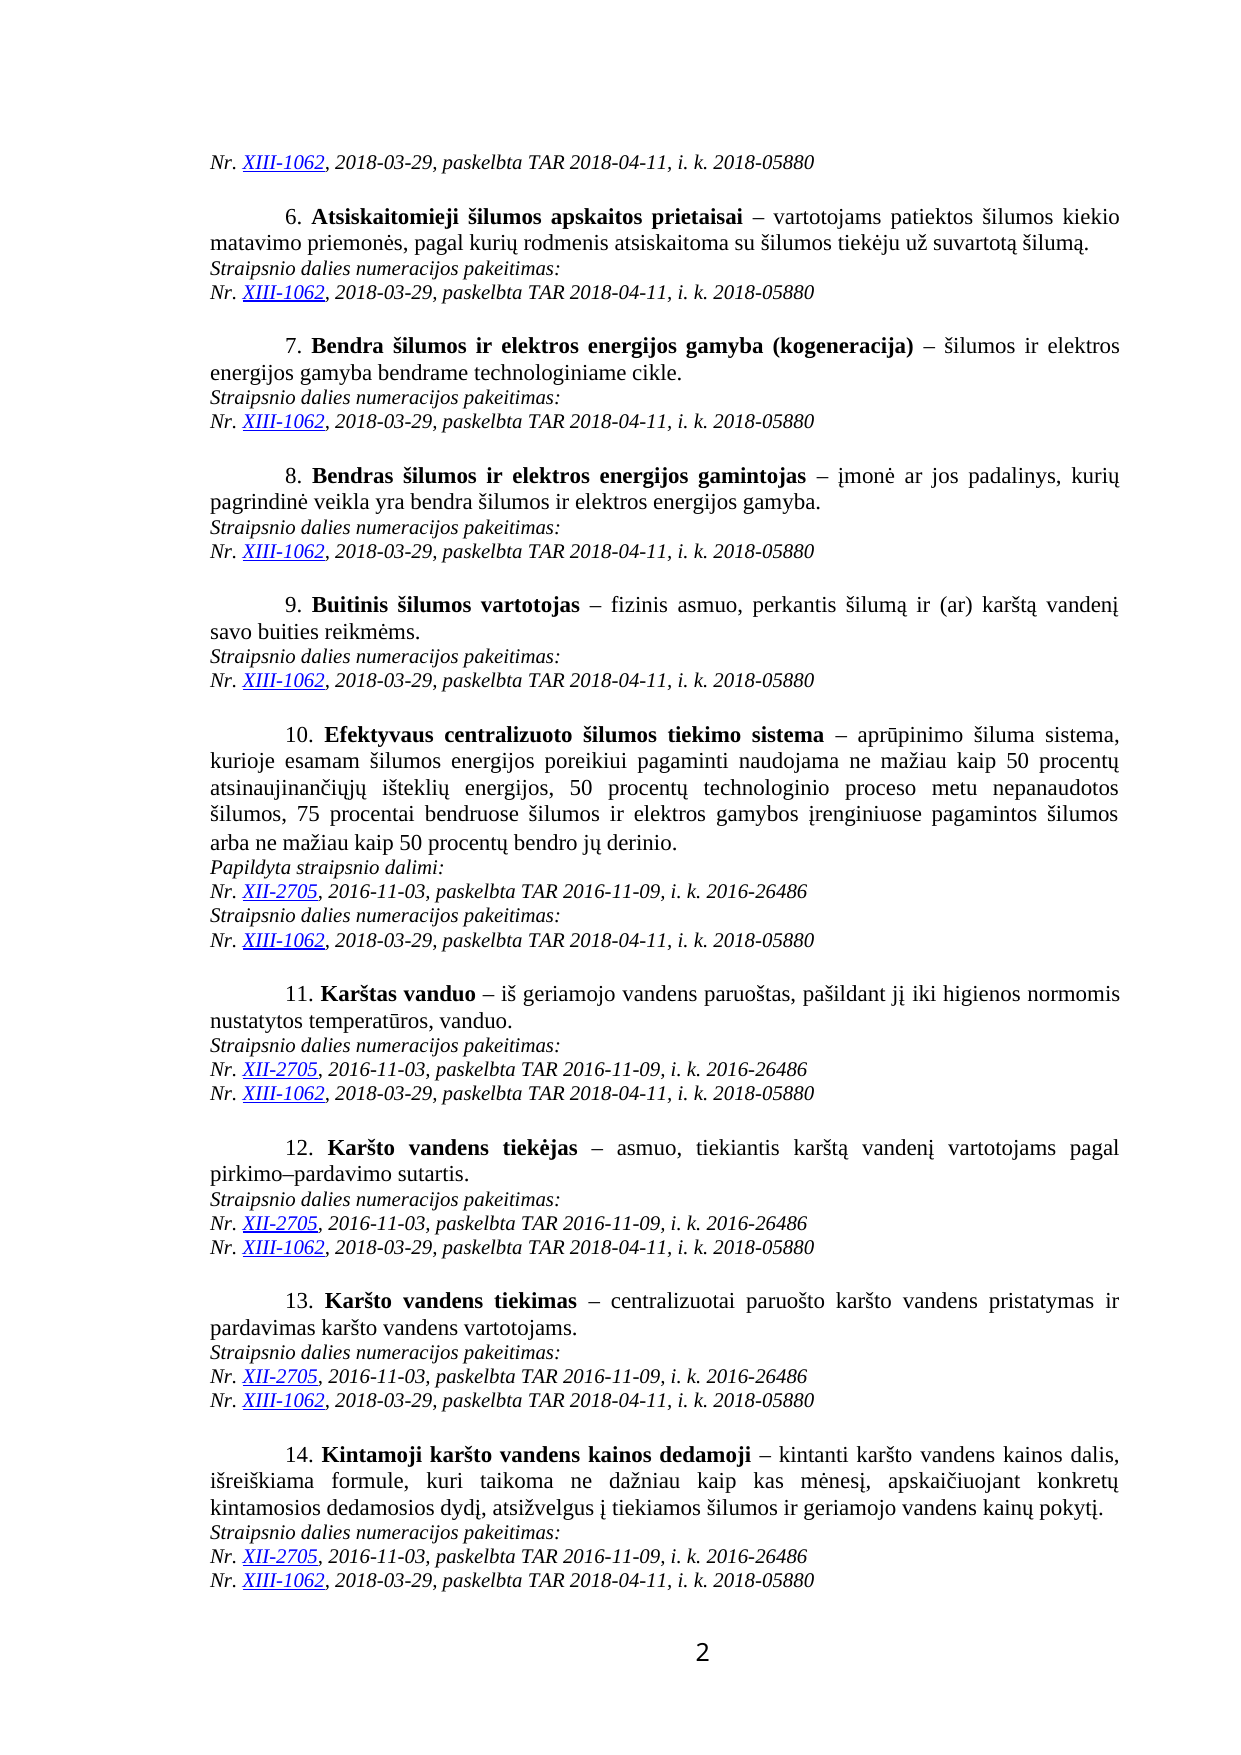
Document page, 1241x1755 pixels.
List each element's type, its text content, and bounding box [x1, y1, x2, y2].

text Straipsnio dalies numeracijos pakeitimas: [210, 1340, 1120, 1364]
text Straipsnio dalies numeracijos pakeitimas: [210, 1033, 1120, 1057]
text Straipsnio dalies numeracijos pakeitimas: [210, 644, 1120, 668]
text Nr. XIII-1062, 2018-03-29, paskelbta TAR 2018-04-11, i. k. 2018-05880 [210, 409, 1120, 433]
text Straipsnio dalies numeracijos pakeitimas: [210, 1520, 1120, 1544]
text Nr. XIII-1062, 2018-03-29, paskelbta TAR 2018-04-11, i. k. 2018-05880 [210, 927, 1120, 952]
text Nr. XIII-1062, 2018-03-29, paskelbta TAR 2018-04-11, i. k. 2018-05880 [210, 668, 1120, 692]
text 12. Karšto vandens tiekėjas – asmuo, tiekiantis karštą vandenį vartotojams pagal pirkimo–pardavimo sutartis. [210, 1134, 1120, 1187]
text Nr. XII-2705, 2016-11-03, paskelbta TAR 2016-11-09, i. k. 2016-26486 [210, 1364, 1120, 1388]
text Straipsnio dalies numeracijos pakeitimas: [210, 256, 1120, 279]
text Nr. XIII-1062, 2018-03-29, paskelbta TAR 2018-04-11, i. k. 2018-05880 [210, 539, 1120, 563]
text 14. Kintamoji karšto vandens kainos dedamoji – kintanti karšto vandens kainos dalis, išreiškiama formule, kuri taikoma ne dažniau kaip kas mėnesį, apskaičiuojant konkretų kintamosios dedamosios dydį, atsižvelgus į tiekiamos šilumos ir geriamojo vandens kainų pokytį. [210, 1441, 1120, 1520]
text Nr. XIII-1062, 2018-03-29, paskelbta TAR 2018-04-11, i. k. 2018-05880 [210, 279, 1120, 304]
text Nr. XII-2705, 2016-11-03, paskelbta TAR 2016-11-09, i. k. 2016-26486 [210, 1544, 1120, 1568]
text Papildyta straipsnio dalimi: [210, 855, 1120, 879]
text Straipsnio dalies numeracijos pakeitimas: [210, 515, 1120, 539]
text Straipsnio dalies numeracijos pakeitimas: [210, 385, 1120, 409]
text Nr. XIII-1062, 2018-03-29, paskelbta TAR 2018-04-11, i. k. 2018-05880 [210, 1388, 1120, 1412]
text Nr. XII-2705, 2016-11-03, paskelbta TAR 2016-11-09, i. k. 2016-26486 [210, 879, 1120, 903]
text 7. Bendra šilumos ir elektros energijos gamyba (kogeneracija) – šilumos ir elektros energijos gamyba bendrame technologiniame cikle. [210, 332, 1120, 385]
text Nr. XIII-1062, 2018-03-29, paskelbta TAR 2018-04-11, i. k. 2018-05880 [210, 150, 1120, 174]
text 13. Karšto vandens tiekimas – centralizuotai paruošto karšto vandens pristatymas ir pardavimas karšto vandens vartotojams. [210, 1288, 1120, 1340]
text 9. Buitinis šilumos vartotojas – fizinis asmuo, perkantis šilumą ir (ar) karštą vandenį savo buities reikmėms. [210, 592, 1120, 644]
text Nr. XII-2705, 2016-11-03, paskelbta TAR 2016-11-09, i. k. 2016-26486 [210, 1057, 1120, 1081]
text 11. Karštas vanduo – iš geriamojo vandens paruoštas, pašildant jį iki higienos normomis nustatytos temperatūros, vanduo. [210, 980, 1120, 1033]
text Nr. XIII-1062, 2018-03-29, paskelbta TAR 2018-04-11, i. k. 2018-05880 [210, 1235, 1120, 1259]
text Nr. XIII-1062, 2018-03-29, paskelbta TAR 2018-04-11, i. k. 2018-05880 [210, 1568, 1120, 1592]
text Nr. XIII-1062, 2018-03-29, paskelbta TAR 2018-04-11, i. k. 2018-05880 [210, 1081, 1120, 1105]
text Straipsnio dalies numeracijos pakeitimas: [210, 1187, 1120, 1211]
text 10. Efektyvaus centralizuoto šilumos tiekimo sistema – aprūpinimo šiluma sistema, kurioje esamam šilumos energijos poreikiui pagaminti naudojama ne mažiau kaip 50 procentų atsinaujinančiųjų išteklių energijos, 50 procentų technologinio proceso metu nepanaudotos šilumos, 75 procentai bendruose šilumos ir elektros gamybos įrenginiuose pagamintos šilumos arba ne mažiau kaip 50 procentų bendro jų derinio. [210, 721, 1120, 855]
text 6. Atsiskaitomieji šilumos apskaitos prietaisai – vartotojams patiektos šilumos kiekio matavimo priemonės, pagal kurių rodmenis atsiskaitoma su šilumos tiekėju už suvartotą šilumą. [210, 203, 1120, 256]
text 8. Bendras šilumos ir elektros energijos gamintojas – įmonė ar jos padalinys, kurių pagrindinė veikla yra bendra šilumos ir elektros energijos gamyba. [210, 462, 1120, 515]
text Straipsnio dalies numeracijos pakeitimas: [210, 903, 1120, 927]
text Nr. XII-2705, 2016-11-03, paskelbta TAR 2016-11-09, i. k. 2016-26486 [210, 1211, 1120, 1235]
